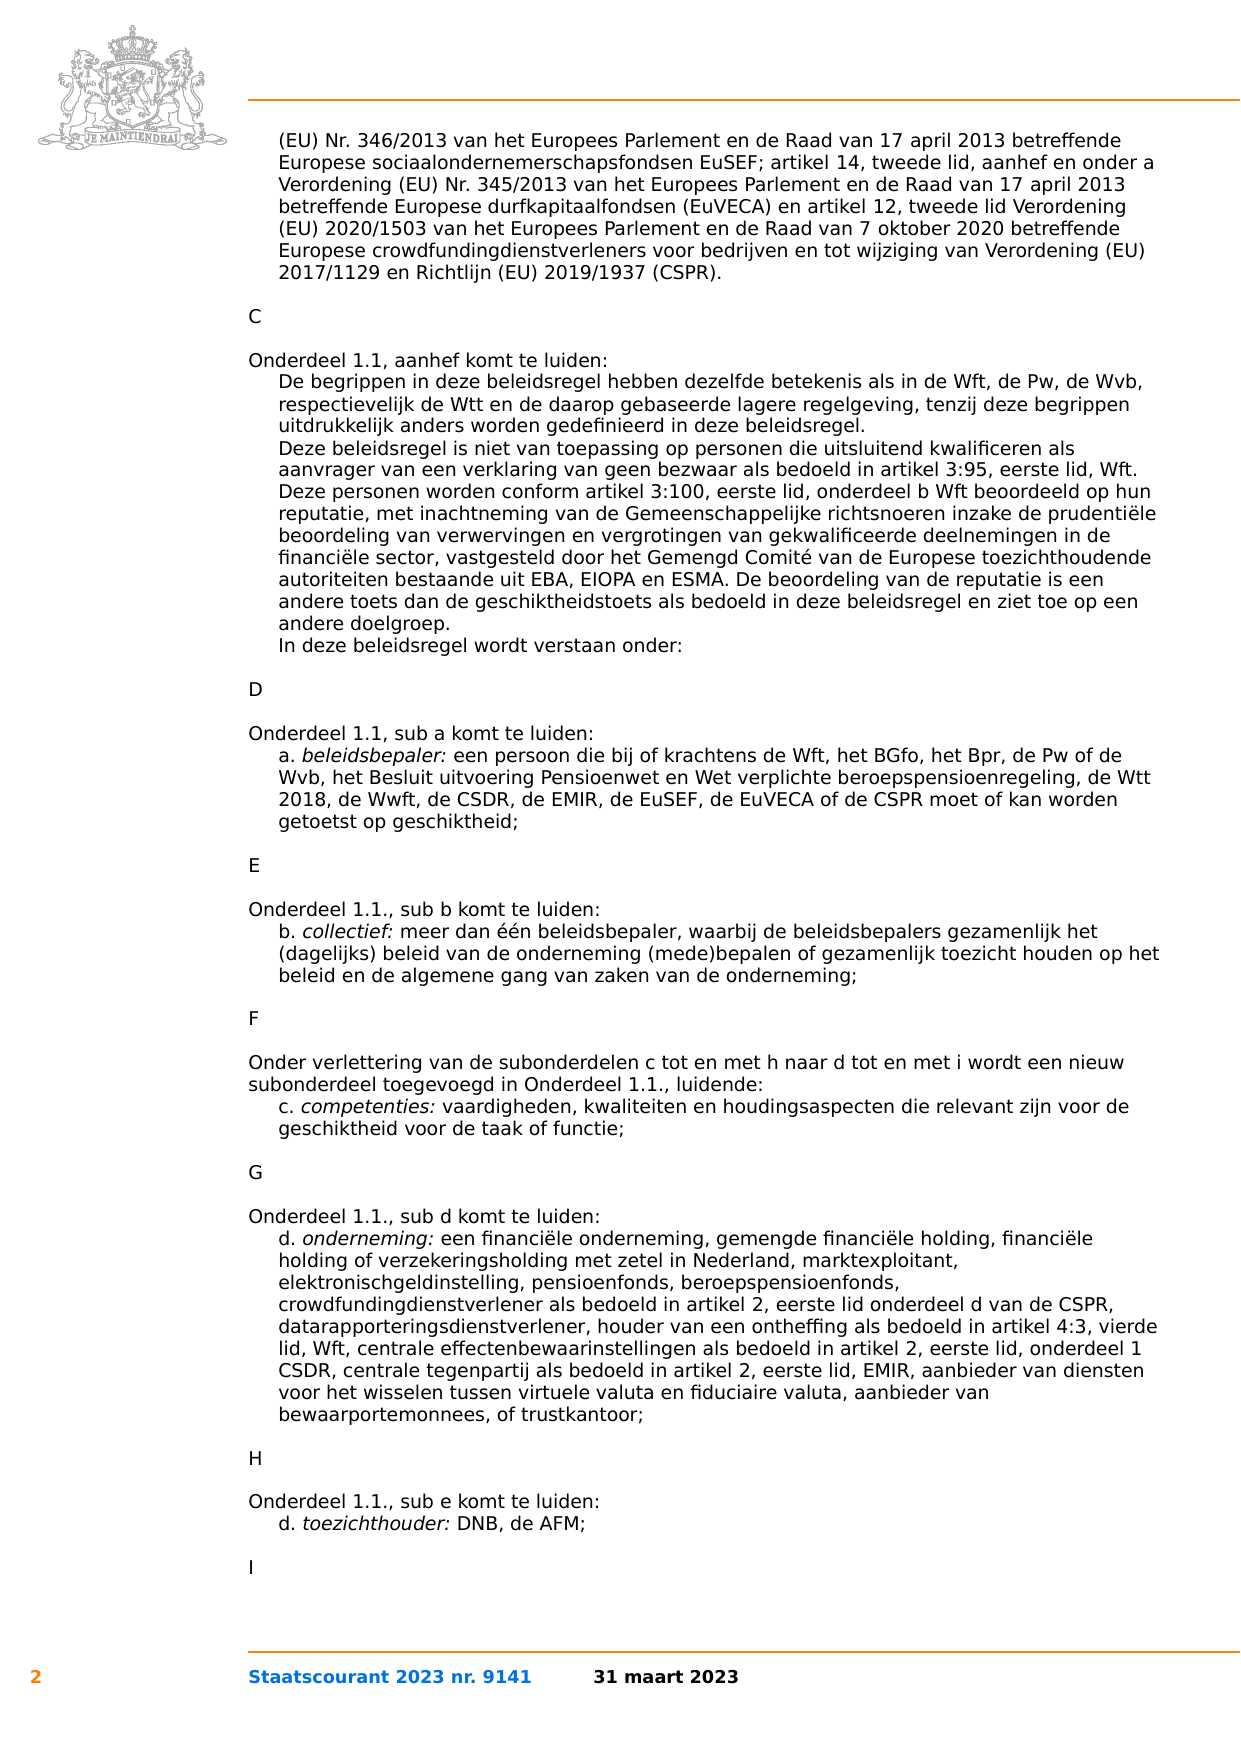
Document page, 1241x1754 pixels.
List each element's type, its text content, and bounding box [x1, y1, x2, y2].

text E [248, 855, 1163, 877]
text c. competenties: vaardigheden, kwaliteiten en houdingsaspecten die relevant zijn voor de geschiktheid voor de taak of functie; [278, 1096, 1163, 1140]
text Onderdeel 1.1., sub e komt te luiden: [248, 1491, 1163, 1513]
picture [38, 25, 227, 150]
text Onderdeel 1.1, sub a komt te luiden: [248, 723, 1163, 745]
text Onderdeel 1.1., sub d komt te luiden: [248, 1206, 1163, 1228]
text D [248, 679, 1163, 701]
text F [248, 1008, 1163, 1030]
text Onderdeel 1.1., sub b komt te luiden: [248, 898, 1163, 921]
text Deze beleidsregel is niet van toepassing op personen die uitsluitend kwalificeren als aanvrager van een verklaring van geen bezwaar als bedoeld in artikel 3:95, eerste lid, Wft. Deze personen worden conform artikel 3:100, eerste lid, onderdeel b Wft beoordeeld op hun reputatie, met inachtneming van de Gemeenschappelijke richtsnoeren inzake de prudentiële beoordeling van verwervingen en vergrotingen van gekwalificeerde deelnemingen in de financiële sector, vastgesteld door het Gemengd Comité van de Europese toezichthoudende autoriteiten bestaande uit EBA, EIOPA en ESMA. De beoordeling van de reputatie is een andere toets dan de geschiktheidstoets als bedoeld in deze beleidsregel en ziet toe op een andere doelgroep. [278, 437, 1163, 635]
text I [248, 1557, 1163, 1579]
text Onderdeel 1.1, aanhef komt te luiden: [248, 349, 1163, 371]
text d. toezichthouder: DNB, de AFM; [278, 1513, 1163, 1535]
text Onder verlettering van de subonderdelen c tot en met h naar d tot en met i wordt een nieuw subonderdeel toegevoegd in Onderdeel 1.1., luidende: [248, 1052, 1163, 1096]
text b. collectief: meer dan één beleidsbepaler, waarbij de beleidsbepalers gezamenlijk het (dagelijks) beleid van de onderneming (mede)bepalen of gezamenlijk toezicht houden op het beleid en de algemene gang van zaken van de onderneming; [278, 921, 1163, 986]
text a. beleidsbepaler: een persoon die bij of krachtens de Wft, het BGfo, het Bpr, de Pw of de Wvb, het Besluit uitvoering Pensioenwet en Wet verplichte beroepspensioenregeling, de Wtt 2018, de Wwft, de CSDR, de EMIR, de EuSEF, de EuVECA of de CSPR moet of kan worden getoetst op geschiktheid; [278, 745, 1163, 833]
text (EU) Nr. 346/2013 van het Europees Parlement en de Raad van 17 april 2013 betreffende Europese sociaalondernemerschapsfondsen EuSEF; artikel 14, tweede lid, aanhef en onder a Verordening (EU) Nr. 345/2013 van het Europees Parlement en de Raad van 17 april 2013 betreffende Europese durfkapitaalfondsen (EuVECA) en artikel 12, tweede lid Verordening (EU) 2020/1503 van het Europees Parlement en de Raad van 7 oktober 2020 betreffende Europese crowdfundingdienstverleners voor bedrijven en tot wijziging van Verordening (EU) 2017/1129 en Richtlijn (EU) 2019/1937 (CSPR). [278, 130, 1163, 284]
text In deze beleidsregel wordt verstaan onder: [278, 635, 1163, 657]
text d. onderneming: een financiële onderneming, gemengde financiële holding, financiële holding of verzekeringsholding met zetel in Nederland, marktexploitant, elektronischgeldinstelling, pensioenfonds, beroepspensioenfonds, crowdfundingdienstverlener als bedoeld in artikel 2, eerste lid onderdeel d van de CSPR, datarapporteringsdienstverlener, houder van een ontheffing als bedoeld in artikel 4:3, vierde lid, Wft, centrale effectenbewaarinstellingen als bedoeld in artikel 2, eerste lid, onderdeel 1 CSDR, centrale tegenpartij als bedoeld in artikel 2, eerste lid, EMIR, aanbieder van diensten voor het wisselen tussen virtuele valuta en fiduciaire valuta, aanbieder van bewaarportemonnees, of trustkantoor; [278, 1228, 1163, 1426]
text C [248, 306, 1163, 328]
text H [248, 1447, 1163, 1469]
text G [248, 1162, 1163, 1184]
text De begrippen in deze beleidsregel hebben dezelfde betekenis als in de Wft, de Pw, de Wvb, respectievelijk de Wtt en de daarop gebaseerde lagere regelgeving, tenzij deze begrippen uitdrukkelijk anders worden gedefinieerd in deze beleidsregel. [278, 371, 1163, 437]
